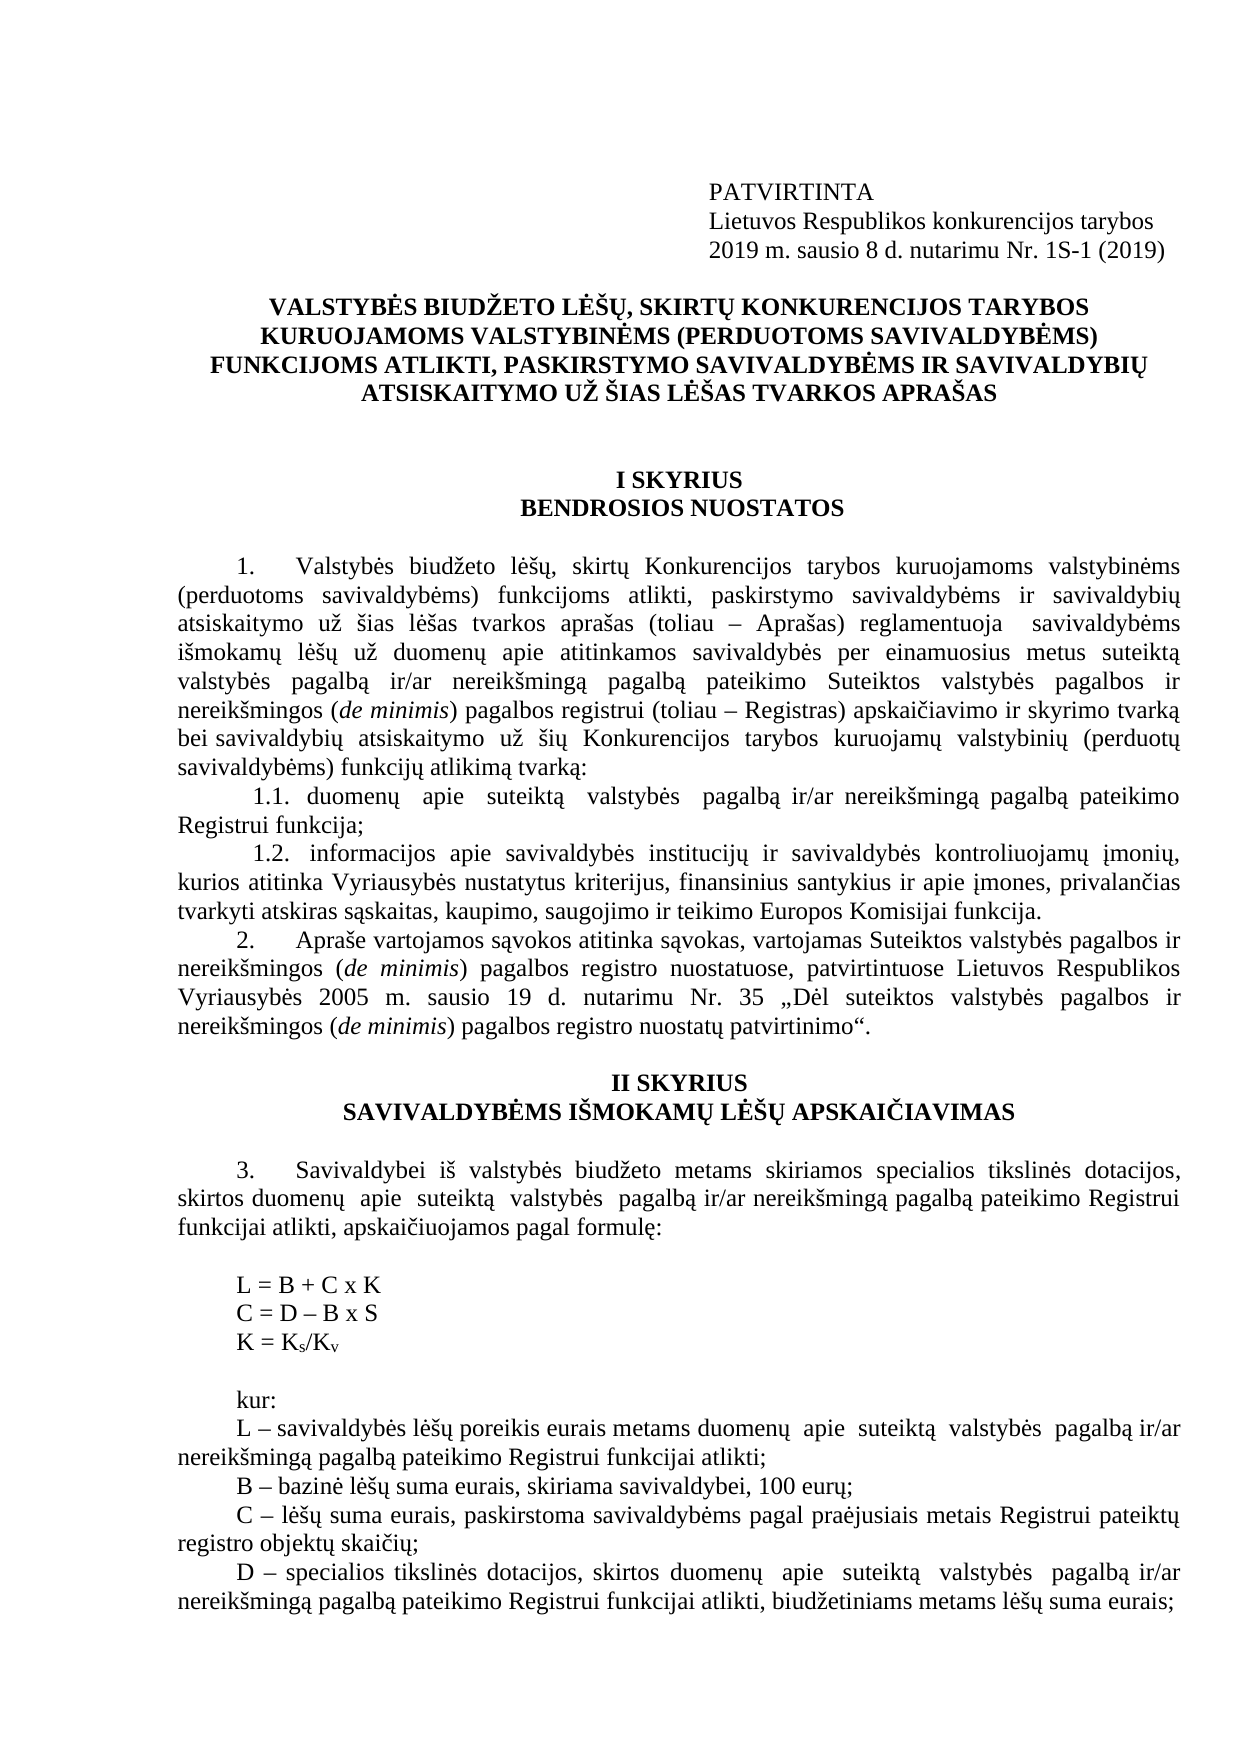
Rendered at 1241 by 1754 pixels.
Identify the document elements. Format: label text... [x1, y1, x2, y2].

text 1.2. informacijos apie savivaldybės institucijų ir savivaldybės kontroliuojamų įmonių, kurios atitinka Vyriausybės nustatytus kriterijus, finansinius santykius ir apie įmones, privalančias tvarkyti atskiras sąskaitas, kaupimo, saugojimo ir teikimo Europos Komisijai funkcija. [177, 838, 1181, 925]
text Lietuvos Respublikos konkurencijos tarybos [177, 206, 1181, 235]
text C – lėšų suma eurais, paskirstoma savivaldybėms pagal praėjusiais metais Registrui pateiktų registro objektų skaičių; [177, 1500, 1181, 1557]
text PATVIRTINTA [177, 177, 1181, 206]
text L = B + C x K [177, 1270, 1181, 1298]
subtitle BENDROSIOS NUOSTATOS [177, 493, 1181, 522]
text 3. Savivaldybei iš valstybės biudžeto metams skiriamos specialios tikslinės dotacijos, skirtos duomenų apie suteiktą valstybės pagalbą ir/ar nereikšmingą pagalbą pateikimo Registrui funkcijai atlikti, apskaičiuojamos pagal formulę: [177, 1155, 1181, 1241]
subtitle II SKYRIUS [177, 1068, 1181, 1097]
text D – specialios tikslinės dotacijos, skirtos duomenų apie suteiktą valstybės pagalbą ir/ar nereikšmingą pagalbą pateikimo Registrui funkcijai atlikti, biudžetiniams metams lėšų suma eurais; [177, 1557, 1181, 1615]
subtitle VALSTYBĖS BIUDŽETO LĖŠŲ, SKIRTŲ KONKURENCIJOS TARYBOS KURUOJAMOMS VALSTYBINĖMS (PERDUOTOMS SAVIVALDYBĖMS) FUNKCIJOMS ATLIKTI, PASKIRSTYMO SAVIVALDYBĖMS IR SAVIVALDYBIŲ ATSISKAITYMO UŽ ŠIAS LĖŠAS TVARKOS APRAŠAS [177, 292, 1181, 407]
text K = Ks/Kv [177, 1327, 1181, 1356]
text 2. Apraše vartojamos sąvokos atitinka sąvokas, vartojamas Suteiktos valstybės pagalbos ir nereikšmingos (de minimis) pagalbos registro nuostatuose, patvirtintuose Lietuvos Respublikos Vyriausybės 2005 m. sausio 19 d. nutarimu Nr. 35 „Dėl suteiktos valstybės pagalbos ir nereikšmingos (de minimis) pagalbos registro nuostatų patvirtinimo“. [177, 925, 1181, 1040]
text L – savivaldybės lėšų poreikis eurais metams duomenų apie suteiktą valstybės pagalbą ir/ar nereikšmingą pagalbą pateikimo Registrui funkcijai atlikti; [177, 1413, 1181, 1471]
text 1. Valstybės biudžeto lėšų, skirtų Konkurencijos tarybos kuruojamoms valstybinėms (perduotoms savivaldybėms) funkcijoms atlikti, paskirstymo savivaldybėms ir savivaldybių atsiskaitymo už šias lėšas tvarkos aprašas (toliau – Aprašas) reglamentuoja savivaldybėms išmokamų lėšų už duomenų apie atitinkamos savivaldybės per einamuosius metus suteiktą valstybės pagalbą ir/ar nereikšmingą pagalbą pateikimo Suteiktos valstybės pagalbos ir nereikšmingos (de minimis) pagalbos registrui (toliau – Registras) apskaičiavimo ir skyrimo tvarką bei savivaldybių atsiskaitymo už šių Konkurencijos tarybos kuruojamų valstybinių (perduotų savivaldybėms) funkcijų atlikimą tvarką: [177, 551, 1181, 781]
text B – bazinė lėšų suma eurais, skiriama savivaldybei, 100 eurų; [177, 1471, 1181, 1500]
text C = D – B x S [177, 1298, 1181, 1327]
text kur: [177, 1385, 1181, 1413]
text 2019 m. sausio 8 d. nutarimu Nr. 1S-1 (2019) [177, 235, 1181, 263]
subtitle I SKYRIUS [177, 465, 1181, 493]
subtitle SAVIVALDYBĖMS IŠMOKAMŲ LĖŠŲ APSKAIČIAVIMAS [177, 1097, 1181, 1126]
text 1.1. duomenų apie suteiktą valstybės pagalbą ir/ar nereikšmingą pagalbą pateikimo Registrui funkcija; [177, 781, 1181, 838]
